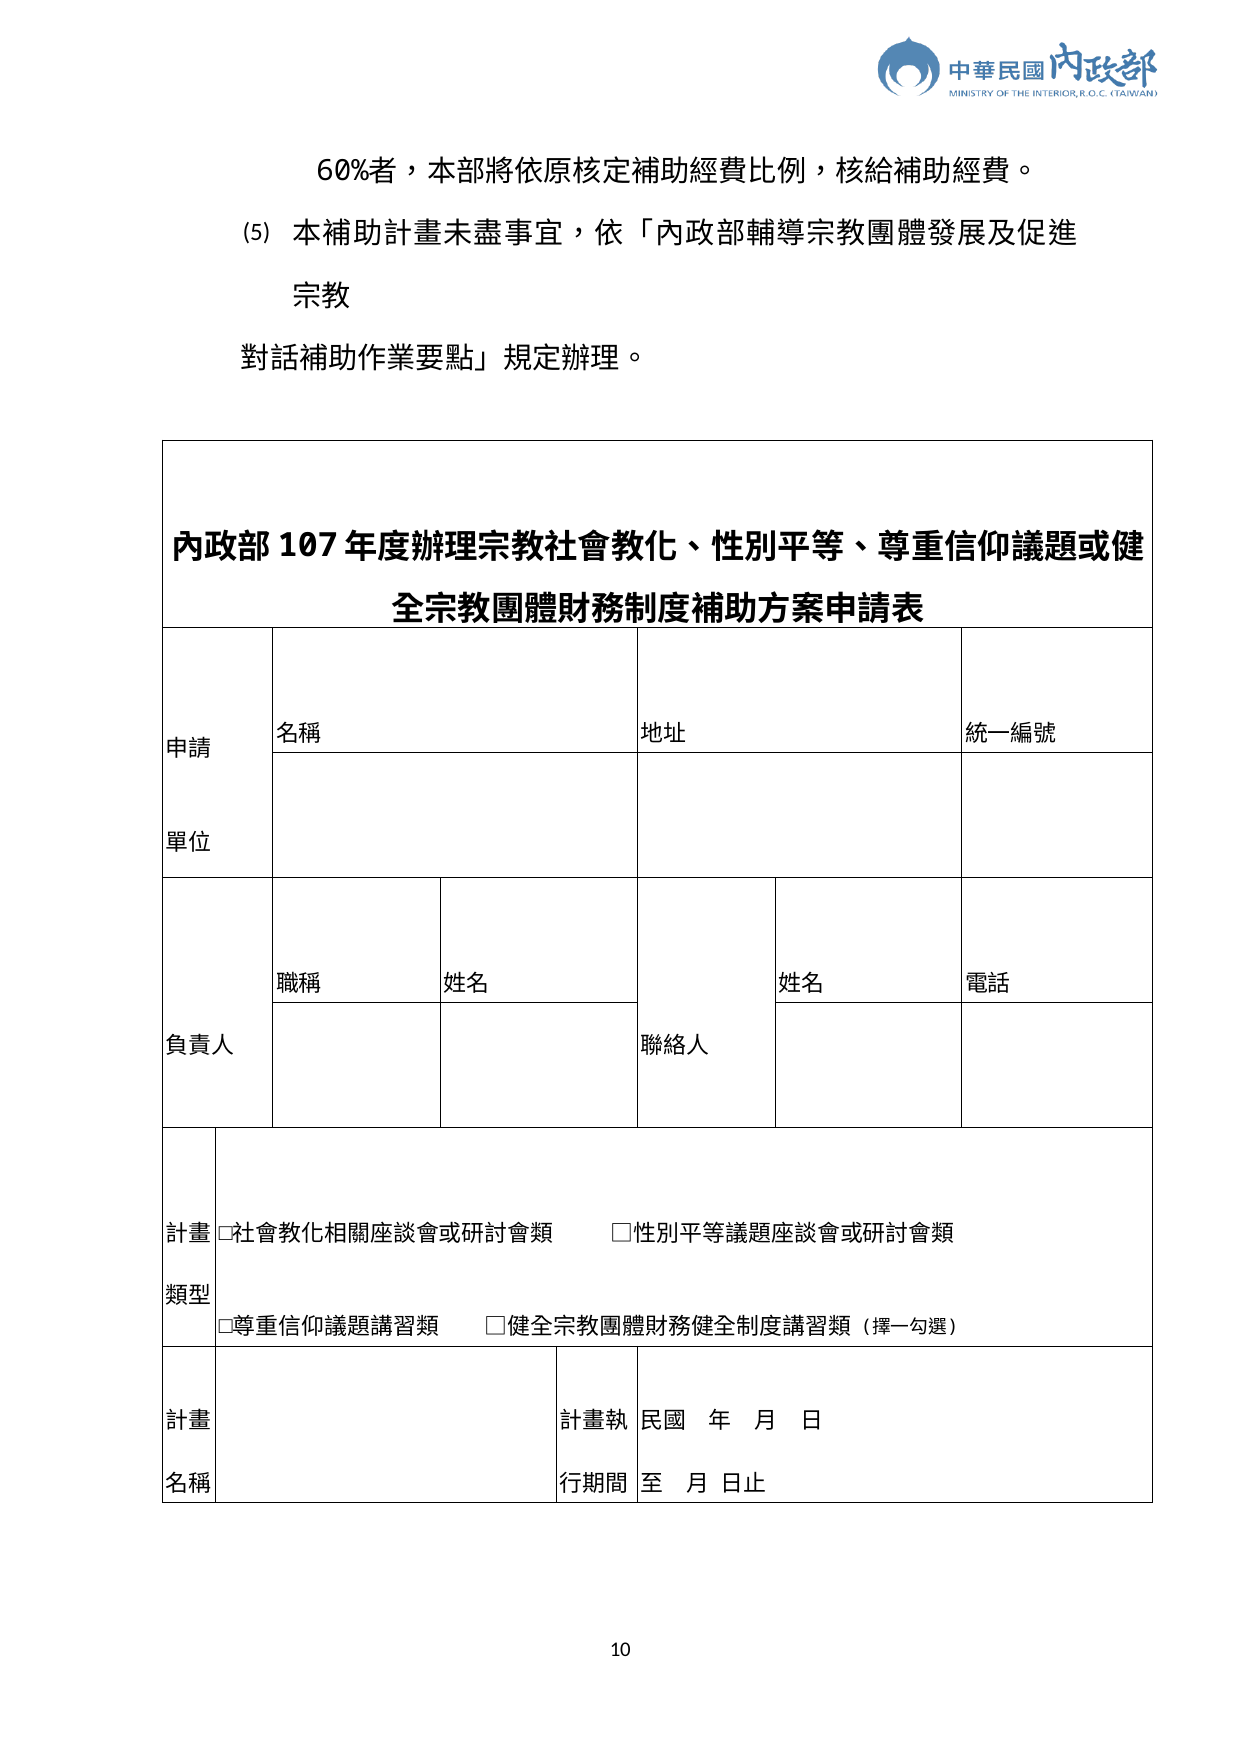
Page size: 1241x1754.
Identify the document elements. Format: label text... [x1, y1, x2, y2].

table_cell 名稱 [273, 628, 637, 752]
table_cell 申請 單位 [163, 628, 272, 877]
table_cell [273, 753, 637, 877]
table_cell 統一編號 [962, 628, 1152, 752]
table_cell 職稱 [273, 878, 440, 1002]
list 本補助計畫未盡事宜，依「內政部輔導宗教團體發展及促進宗教 [242, 189, 1078, 314]
table_cell 負責人 [163, 878, 272, 1127]
table_cell 民國 年 月 日 至 月 日止 [638, 1347, 1152, 1502]
list 60%者，本部將依原核定補助經費比例，核給補助經費。 [192, 127, 1078, 189]
table_cell 電話 [962, 878, 1152, 1002]
table_header 內政部107年度辦理宗教社會教化、性別平等、尊重信仰議題或健全宗教團體財務制度補助方案申請表 [163, 441, 1152, 627]
table_cell [776, 1003, 961, 1127]
table_cell [441, 1003, 637, 1127]
table_cell 姓名 [441, 878, 637, 1002]
table_cell [273, 1003, 440, 1127]
table_cell 姓名 [776, 878, 961, 1002]
table_cell [638, 753, 961, 877]
text 對話補助作業要點」規定辦理。 [227, 314, 1078, 377]
table_cell 聯絡人 [638, 878, 775, 1127]
table_cell 地址 [638, 628, 961, 752]
table_cell [962, 1003, 1152, 1127]
table_cell [216, 1347, 556, 1502]
table_cell [962, 753, 1152, 877]
table_cell 計畫 類型 [163, 1128, 215, 1346]
table_cell 計畫執 行期間 [557, 1347, 637, 1502]
table_cell 計畫名稱 [163, 1347, 215, 1502]
table_cell □社會教化相關座談會或研討會類 □性別平等議題座談會或研討會類 □尊重信仰議題講習類 □健全宗教團體財務健全制度講習類 (擇一勾選) [216, 1128, 1152, 1346]
